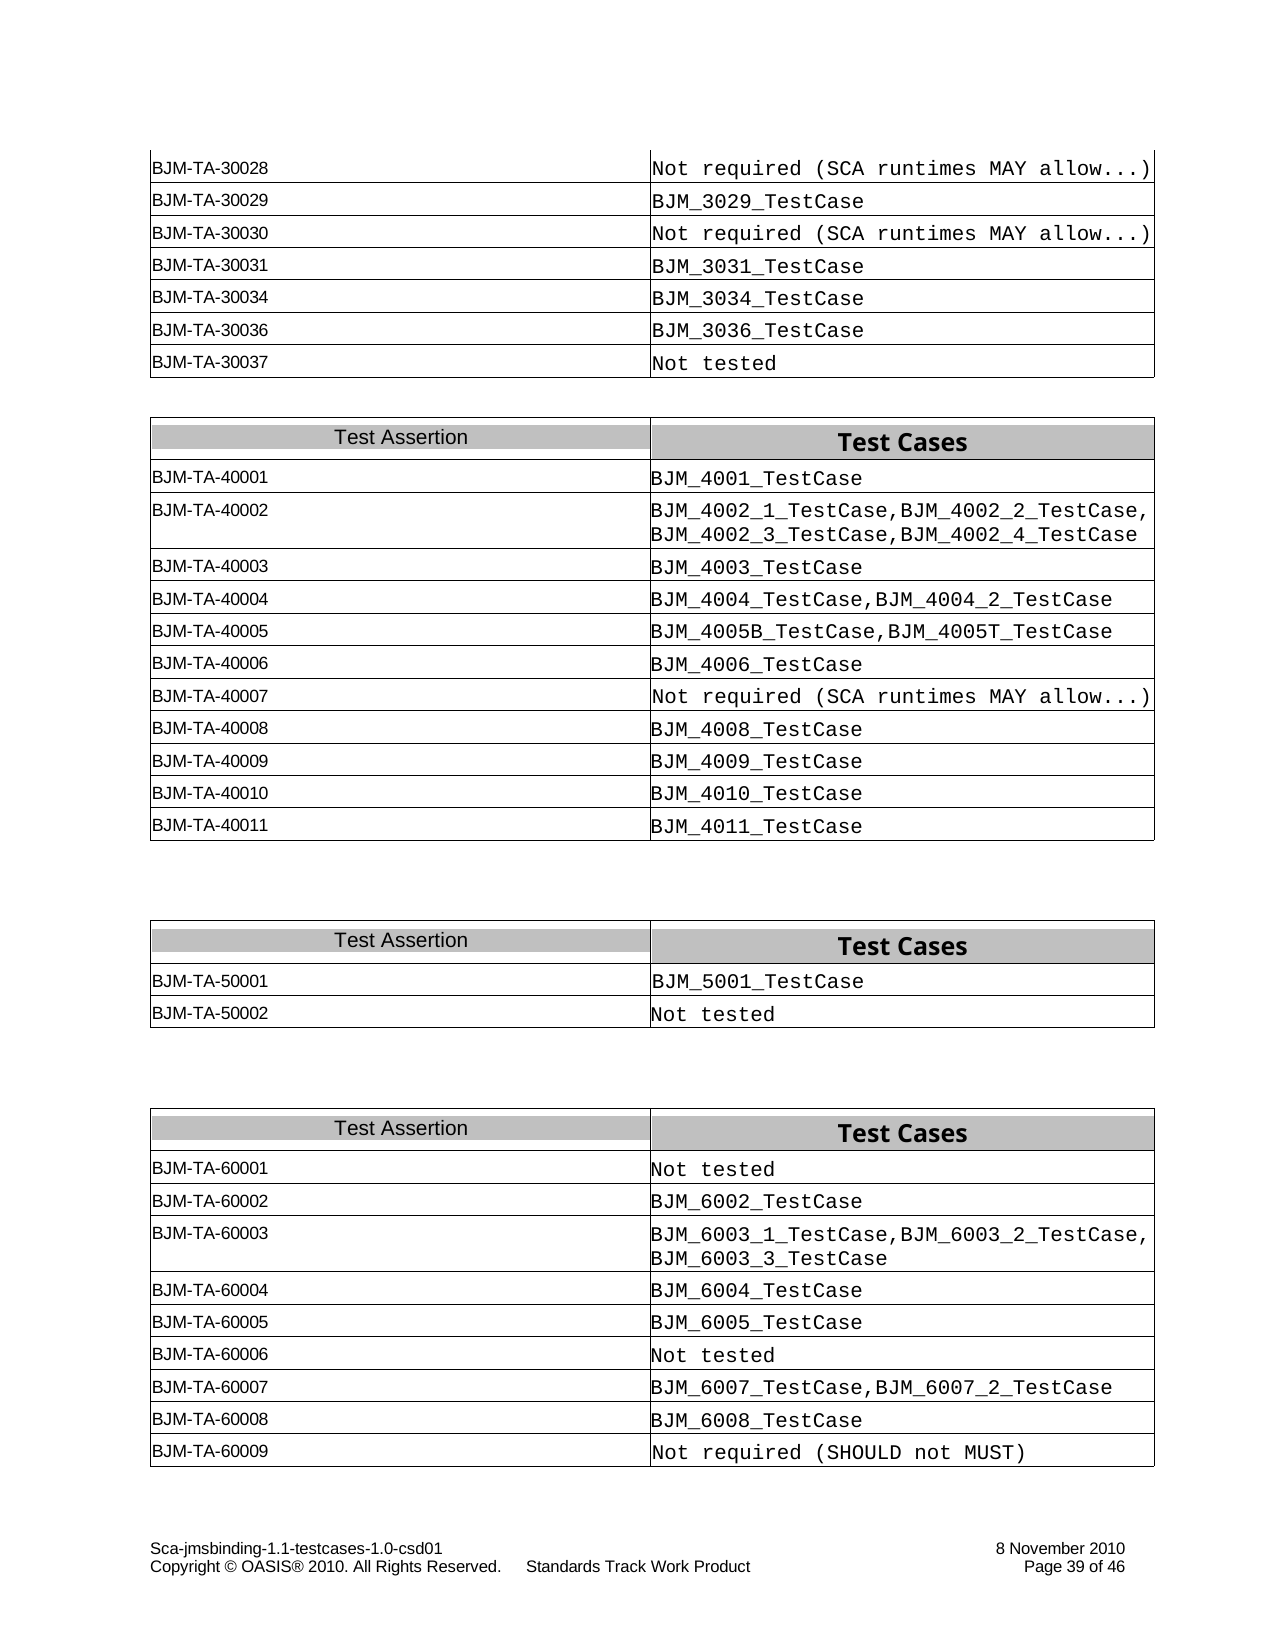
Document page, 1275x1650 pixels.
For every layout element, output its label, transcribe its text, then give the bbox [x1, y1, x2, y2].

table_cell BJM-TA-30037 [151, 345, 650, 377]
table_cell BJM_3034_TestCase [651, 280, 1154, 312]
table_header Test Assertion [151, 1109, 650, 1150]
table_header Test Cases [651, 921, 1154, 963]
table_cell BJM-TA-50002 [151, 996, 650, 1027]
table_cell BJM_6003_1_TestCase,BJM_6003_2_TestCase,BJM_6003_3_TestCase [651, 1216, 1154, 1271]
table_header Test Cases [651, 1109, 1154, 1150]
table_cell BJM_5001_TestCase [651, 964, 1154, 995]
table_cell BJM_4011_TestCase [651, 808, 1154, 840]
table_cell BJM-TA-50001 [151, 964, 650, 995]
table_cell BJM_4006_TestCase [651, 646, 1154, 678]
table_cell BJM-TA-30028 [151, 150, 650, 182]
table_cell Not required (SCA runtimes MAY allow...) [651, 150, 1154, 182]
table_cell BJM-TA-60006 [151, 1337, 650, 1369]
table_header Test Assertion [151, 418, 650, 459]
table_cell BJM-TA-40008 [151, 711, 650, 743]
table_cell BJM_4001_TestCase [651, 460, 1154, 492]
table_cell BJM_4003_TestCase [651, 549, 1154, 580]
table_cell BJM-TA-30034 [151, 280, 650, 312]
table_cell BJM_4009_TestCase [651, 744, 1154, 775]
table_cell BJM_4005B_TestCase,BJM_4005T_TestCase [651, 614, 1154, 645]
table_cell Not tested [651, 345, 1154, 377]
table_cell BJM-TA-30029 [151, 183, 650, 215]
table_cell BJM_6008_TestCase [651, 1402, 1154, 1433]
table_cell BJM-TA-60002 [151, 1184, 650, 1215]
table_header Test Assertion [151, 921, 650, 963]
table_cell BJM-TA-60009 [151, 1434, 650, 1466]
table_cell BJM-TA-40003 [151, 549, 650, 580]
table_cell Not tested [651, 1337, 1154, 1369]
table_cell BJM-TA-60004 [151, 1272, 650, 1304]
table_cell BJM_3029_TestCase [651, 183, 1154, 215]
table_cell BJM-TA-40010 [151, 776, 650, 807]
table_cell BJM_4008_TestCase [651, 711, 1154, 743]
table_cell BJM-TA-40006 [151, 646, 650, 678]
table_cell BJM-TA-30036 [151, 313, 650, 344]
table_cell BJM_4002_1_TestCase,BJM_4002_2_TestCase,BJM_4002_3_TestCase,BJM_4002_4_TestCase [651, 493, 1154, 548]
table_cell BJM-TA-40001 [151, 460, 650, 492]
table_cell BJM_6007_TestCase,BJM_6007_2_TestCase [651, 1370, 1154, 1401]
table_cell BJM-TA-30030 [151, 216, 650, 247]
table_cell BJM_4004_TestCase,BJM_4004_2_TestCase [651, 581, 1154, 613]
table_cell Not required (SCA runtimes MAY allow...) [651, 216, 1154, 247]
table_cell BJM-TA-60003 [151, 1216, 650, 1271]
table_cell BJM-TA-40011 [151, 808, 650, 840]
table_cell BJM-TA-40005 [151, 614, 650, 645]
table_cell BJM_6002_TestCase [651, 1184, 1154, 1215]
table_cell BJM-TA-60001 [151, 1151, 650, 1183]
table_cell BJM_6004_TestCase [651, 1272, 1154, 1304]
table_cell BJM_3031_TestCase [651, 248, 1154, 279]
table_cell Not required (SCA runtimes MAY allow...) [651, 679, 1154, 710]
table_cell BJM-TA-30031 [151, 248, 650, 279]
table_cell BJM_6005_TestCase [651, 1305, 1154, 1336]
table_cell Not tested [651, 1151, 1154, 1183]
table_cell Not required (SHOULD not MUST) [651, 1434, 1154, 1466]
table_header Test Cases [651, 418, 1154, 459]
table_cell BJM-TA-40009 [151, 744, 650, 775]
table_cell BJM-TA-60007 [151, 1370, 650, 1401]
table_cell BJM-TA-60005 [151, 1305, 650, 1336]
table_cell BJM-TA-40002 [151, 493, 650, 548]
table_cell BJM_3036_TestCase [651, 313, 1154, 344]
table_cell BJM-TA-60008 [151, 1402, 650, 1433]
table_cell Not tested [651, 996, 1154, 1027]
table_cell BJM-TA-40004 [151, 581, 650, 613]
table_cell BJM_4010_TestCase [651, 776, 1154, 807]
table_cell BJM-TA-40007 [151, 679, 650, 710]
